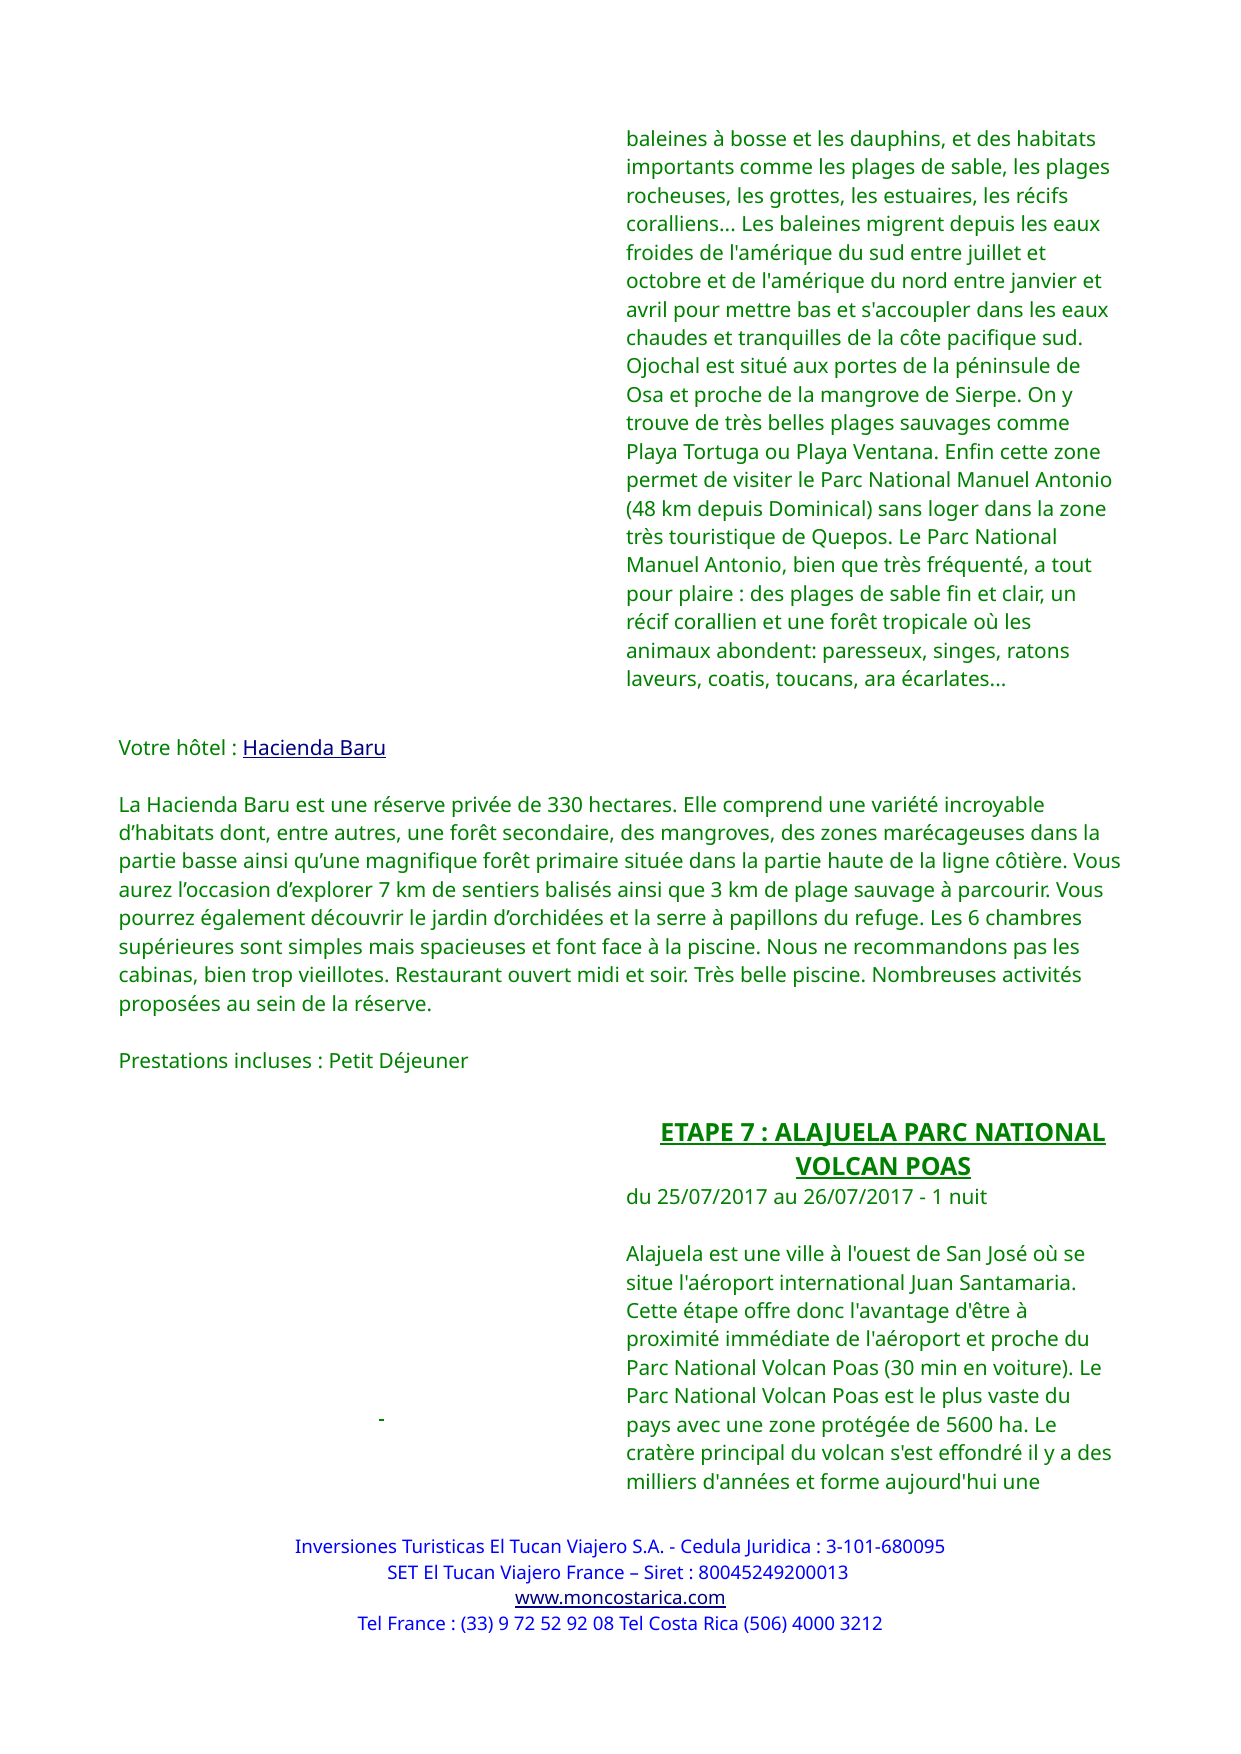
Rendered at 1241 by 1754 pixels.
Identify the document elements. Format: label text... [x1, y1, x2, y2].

table_header [118, 118, 620, 698]
text Votre hôtel : Hacienda Baru [118, 733, 1122, 761]
table_header ETAPE 7 : ALAJUELA PARC NATIONAL VOLCAN POAS du 25/07/2017 au 26/07/2017 - 1 nuit Alajuela est une ville à l'ouest de San José où se situe l'aéroport international Juan Santamaria. Cette étape offre donc l'avantage d'être à proximité immédiate de l'aéroport et proche du Parc National Volcan Poas (30 min en voiture). Le Parc National Volcan Poas est le plus vaste du pays avec une zone protégée de 5600 ha. Le cratère principal du volcan s'est effondré il y a des milliers d'années et forme aujourd'hui une [620, 1109, 1122, 1501]
text Prestations incluses : Petit Déjeuner [118, 1046, 1122, 1074]
table_header [118, 1109, 620, 1501]
text La Hacienda Baru est une réserve privée de 330 hectares. Elle comprend une variété incroyable d’habitats dont, entre autres, une forêt secondaire, des mangroves, des zones marécageuses dans la partie basse ainsi qu’une magnifique forêt primaire située dans la partie haute de la ligne côtière. Vous aurez l’occasion d’explorer 7 km de sentiers balisés ainsi que 3 km de plage sauvage à parcourir. Vous pourrez également découvrir le jardin d’orchidées et la serre à papillons du refuge. Les 6 chambres supérieures sont simples mais spacieuses et font face à la piscine. Nous ne recommandons pas les cabinas, bien trop vieillotes. Restaurant ouvert midi et soir. Très belle piscine. Nombreuses activités proposées au sein de la réserve. [118, 790, 1122, 1017]
table_header baleines à bosse et les dauphins, et des habitats importants comme les plages de sable, les plages rocheuses, les grottes, les estuaires, les récifs coralliens... Les baleines migrent depuis les eaux froides de l'amérique du sud entre juillet et octobre et de l'amérique du nord entre janvier et avril pour mettre bas et s'accoupler dans les eaux chaudes et tranquilles de la côte pacifique sud. Ojochal est situé aux portes de la péninsule de Osa et proche de la mangrove de Sierpe. On y trouve de très belles plages sauvages comme Playa Tortuga ou Playa Ventana. Enfin cette zone permet de visiter le Parc National Manuel Antonio (48 km depuis Dominical) sans loger dans la zone très touristique de Quepos. Le Parc National Manuel Antonio, bien que très fréquenté, a tout pour plaire : des plages de sable fin et clair, un récif corallien et une forêt tropicale où les animaux abondent: paresseux, singes, ratons laveurs, coatis, toucans, ara écarlates... [620, 118, 1122, 698]
